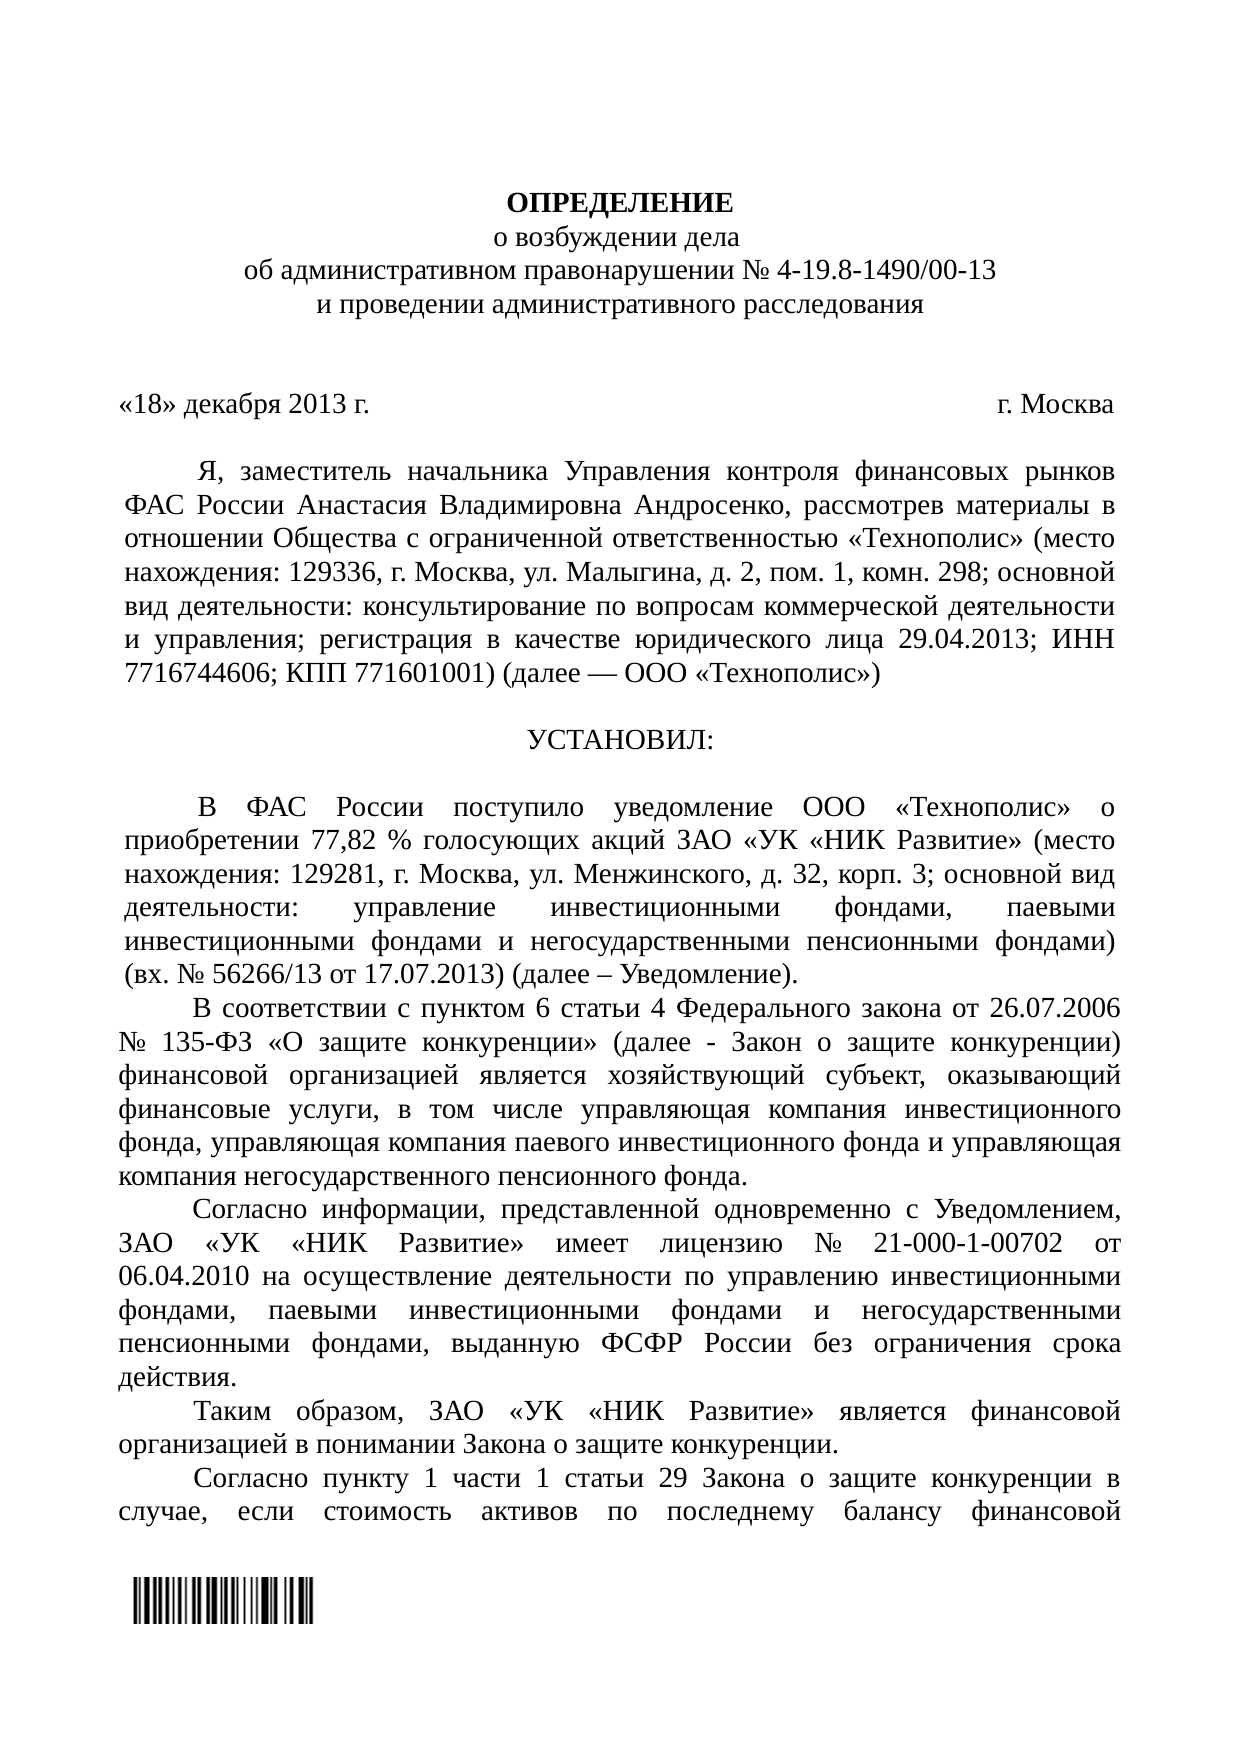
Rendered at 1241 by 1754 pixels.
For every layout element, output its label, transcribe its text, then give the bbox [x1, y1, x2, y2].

text об административном правонарушении № 4-19.8-1490/00-13 [124, 252, 1116, 286]
text Я, заместитель начальника Управления контроля финансовых рынков ФАС России Анастасия Владимировна Андросенко, рассмотрев материалы в отношении Общества с ограниченной ответственностью «Технополис» (место нахождения: 129336, г. Москва, ул. Малыгина, д. 2, пом. 1, комн. 298; основной вид деятельности: консультирование по вопросам коммерческой деятельности и управления; регистрация в качестве юридического лица 29.04.2013; ИНН 7716744606; КПП 771601001) (далее — ООО «Технополис») [124, 453, 1116, 688]
text ОПРЕДЕЛЕНИЕ [124, 185, 1116, 219]
text Таким образом, ЗАО «УК «НИК Развитие» является финансовой организацией в понимании Закона о защите конкуренции. [118, 1393, 1122, 1460]
text В ФАС России поступило уведомление ООО «Технополис» о приобретении 77,82 % голосующих акций ЗАО «УК «НИК Развитие» (место нахождения: 129281, г. Москва, ул. Менжинского, д. 32, корп. 3; основной вид деятельности: управление инвестиционными фондами, паевыми инвестиционными фондами и негосударственными пенсионными фондами) (вх. № 56266/13 от 17.07.2013) (далее – Уведомление). [124, 789, 1116, 990]
text Согласно информации, представленной одновременно с Уведомлением, ЗАО «УК «НИК Развитие» имеет лицензию № 21-000-1-00702 от 06.04.2010 на осуществление деятельности по управлению инвестиционными фондами, паевыми инвестиционными фондами и негосударственными пенсионными фондами, выданную ФСФР России без ограничения срока действия. [118, 1191, 1122, 1393]
picture [118, 1577, 331, 1624]
text Согласно пункту 1 части 1 статьи 29 Закона о защите конкуренции в случае, если стоимость активов по последнему балансу финансовой [118, 1460, 1122, 1527]
text и проведении административного расследования [124, 286, 1116, 319]
subtitle о возбуждении дела [124, 219, 1116, 252]
text УСТАНОВИЛ: [124, 722, 1116, 755]
text «18» декабря 2013 г. г. Москва [118, 386, 1116, 420]
text В соответствии с пунктом 6 статьи 4 Федерального закона от 26.07.2006 № 135-ФЗ «О защите конкуренции» (далее - Закон о защите конкуренции) финансовой организацией является хозяйствующий субъект, оказывающий финансовые услуги, в том числе управляющая компания инвестиционного фонда, управляющая компания паевого инвестиционного фонда и управляющая компания негосударственного пенсионного фонда. [118, 990, 1122, 1191]
